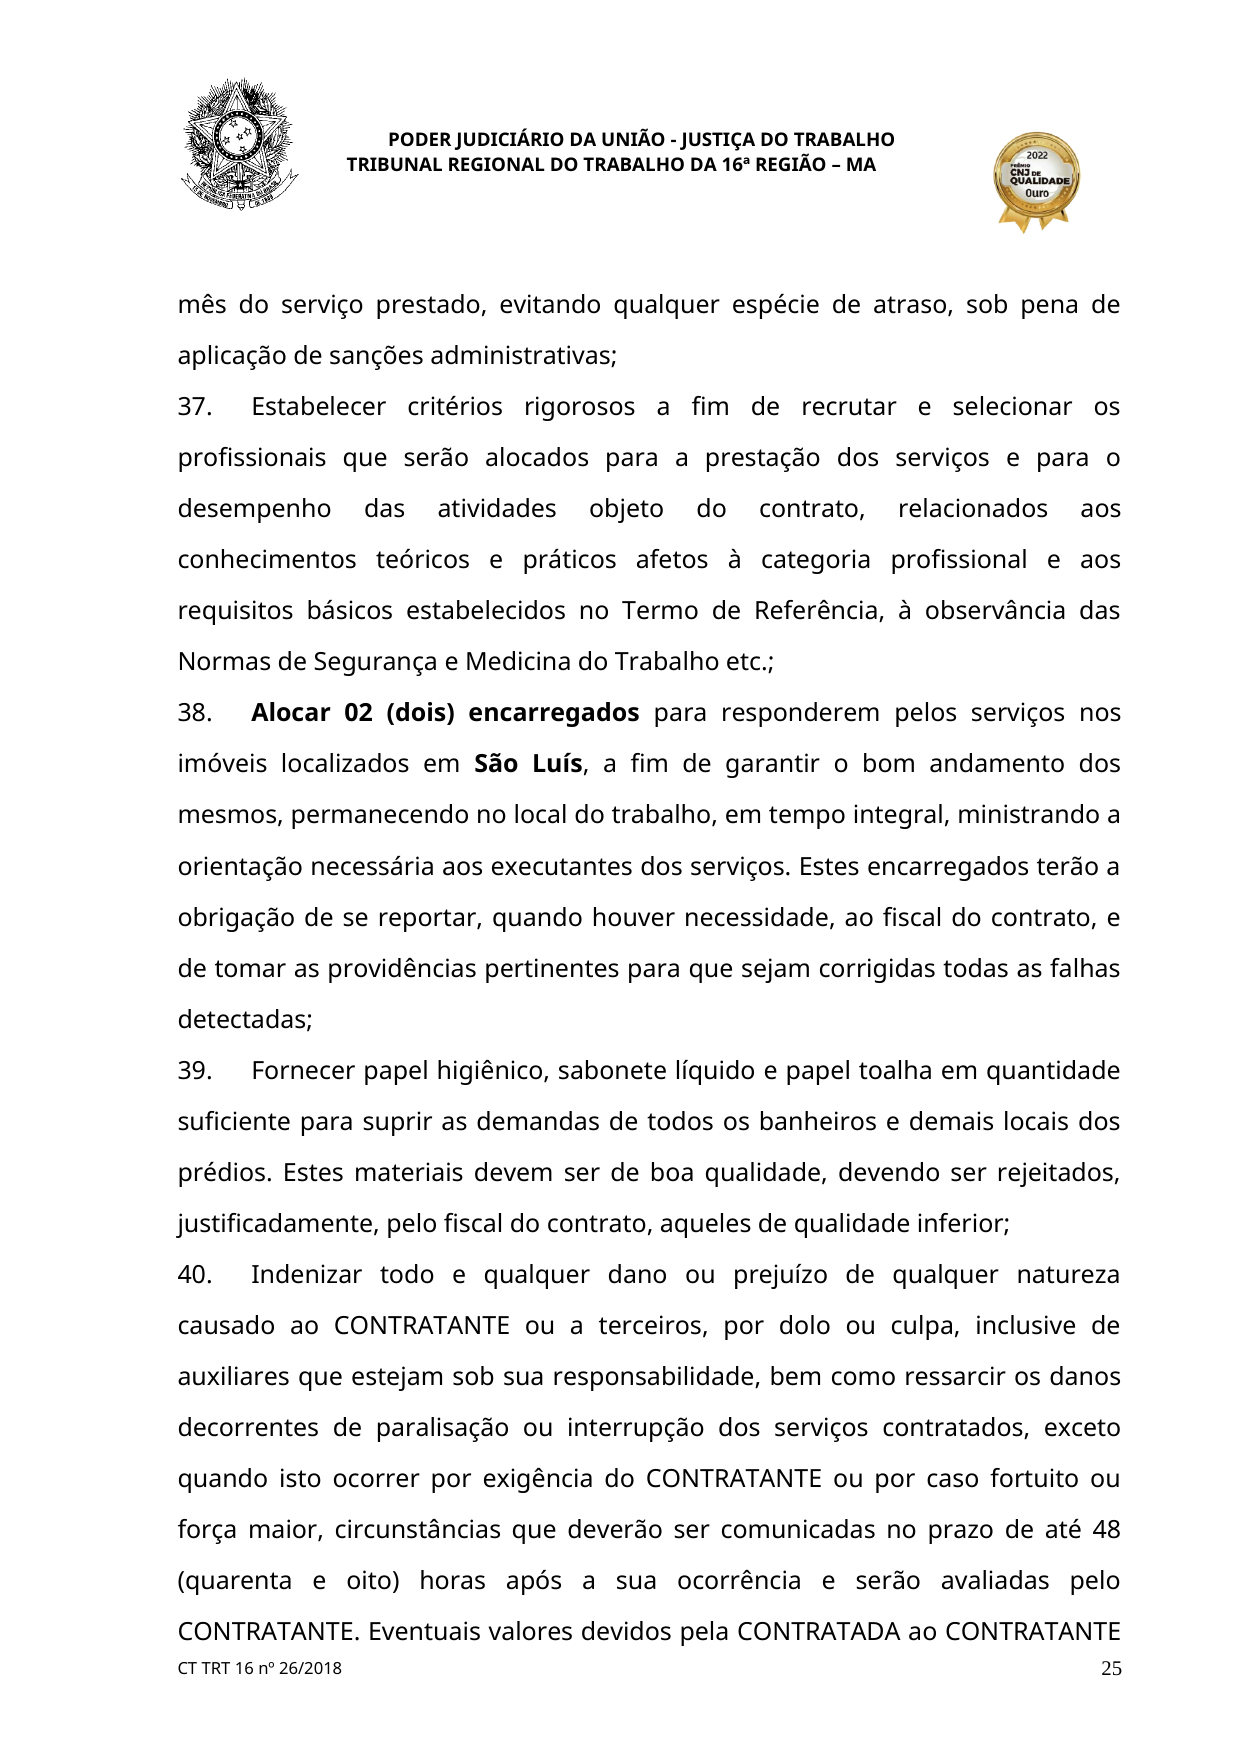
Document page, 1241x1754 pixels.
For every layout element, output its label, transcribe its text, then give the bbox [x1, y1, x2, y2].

list Fornecer papel higiênico, sabonete líquido e papel toalha em quantidade suficiente para suprir as demandas de todos os banheiros e demais locais dos prédios. Estes materiais devem ser de boa qualidade, devendo ser rejeitados, justificadamente, pelo fiscal do contrato, aqueles de qualidade inferior; [177, 1052, 1122, 1239]
picture [968, 113, 1099, 246]
list Alocar 02 (dois) encarregados para responderem pelos serviços nos imóveis localizados em São Luís, a fim de garantir o bom andamento dos mesmos, permanecendo no local do trabalho, em tempo integral, ministrando a orientação necessária aos executantes dos serviços. Estes encarregados terão a obrigação de se reportar, quando houver necessidade, ao fiscal do contrato, e de tomar as providências pertinentes para que sejam corrigidas todas as falhas detectadas; [177, 695, 1122, 1035]
picture [177, 75, 303, 216]
list mês do serviço prestado, evitando qualquer espécie de atraso, sob pena de aplicação de sanções administrativas; [177, 287, 1122, 372]
list Estabelecer critérios rigorosos a fim de recrutar e selecionar os profissionais que serão alocados para a prestação dos serviços e para o desempenho das atividades objeto do contrato, relacionados aos conhecimentos teóricos e práticos afetos à categoria profissional e aos requisitos básicos estabelecidos no Termo de Referência, à observância das Normas de Segurança e Medicina do Trabalho etc.; [177, 389, 1122, 678]
list Indenizar todo e qualquer dano ou prejuízo de qualquer natureza causado ao CONTRATANTE ou a terceiros, por dolo ou culpa, inclusive de auxiliares que estejam sob sua responsabilidade, bem como ressarcir os danos decorrentes de paralisação ou interrupção dos serviços contratados, exceto quando isto ocorrer por exigência do CONTRATANTE ou por caso fortuito ou força maior, circunstâncias que deverão ser comunicadas no prazo de até 48 (quarenta e oito) horas após a sua ocorrência e serão avaliadas pelo CONTRATANTE. Eventuais valores devidos pela CONTRATADA ao CONTRATANTE [177, 1257, 1122, 1648]
